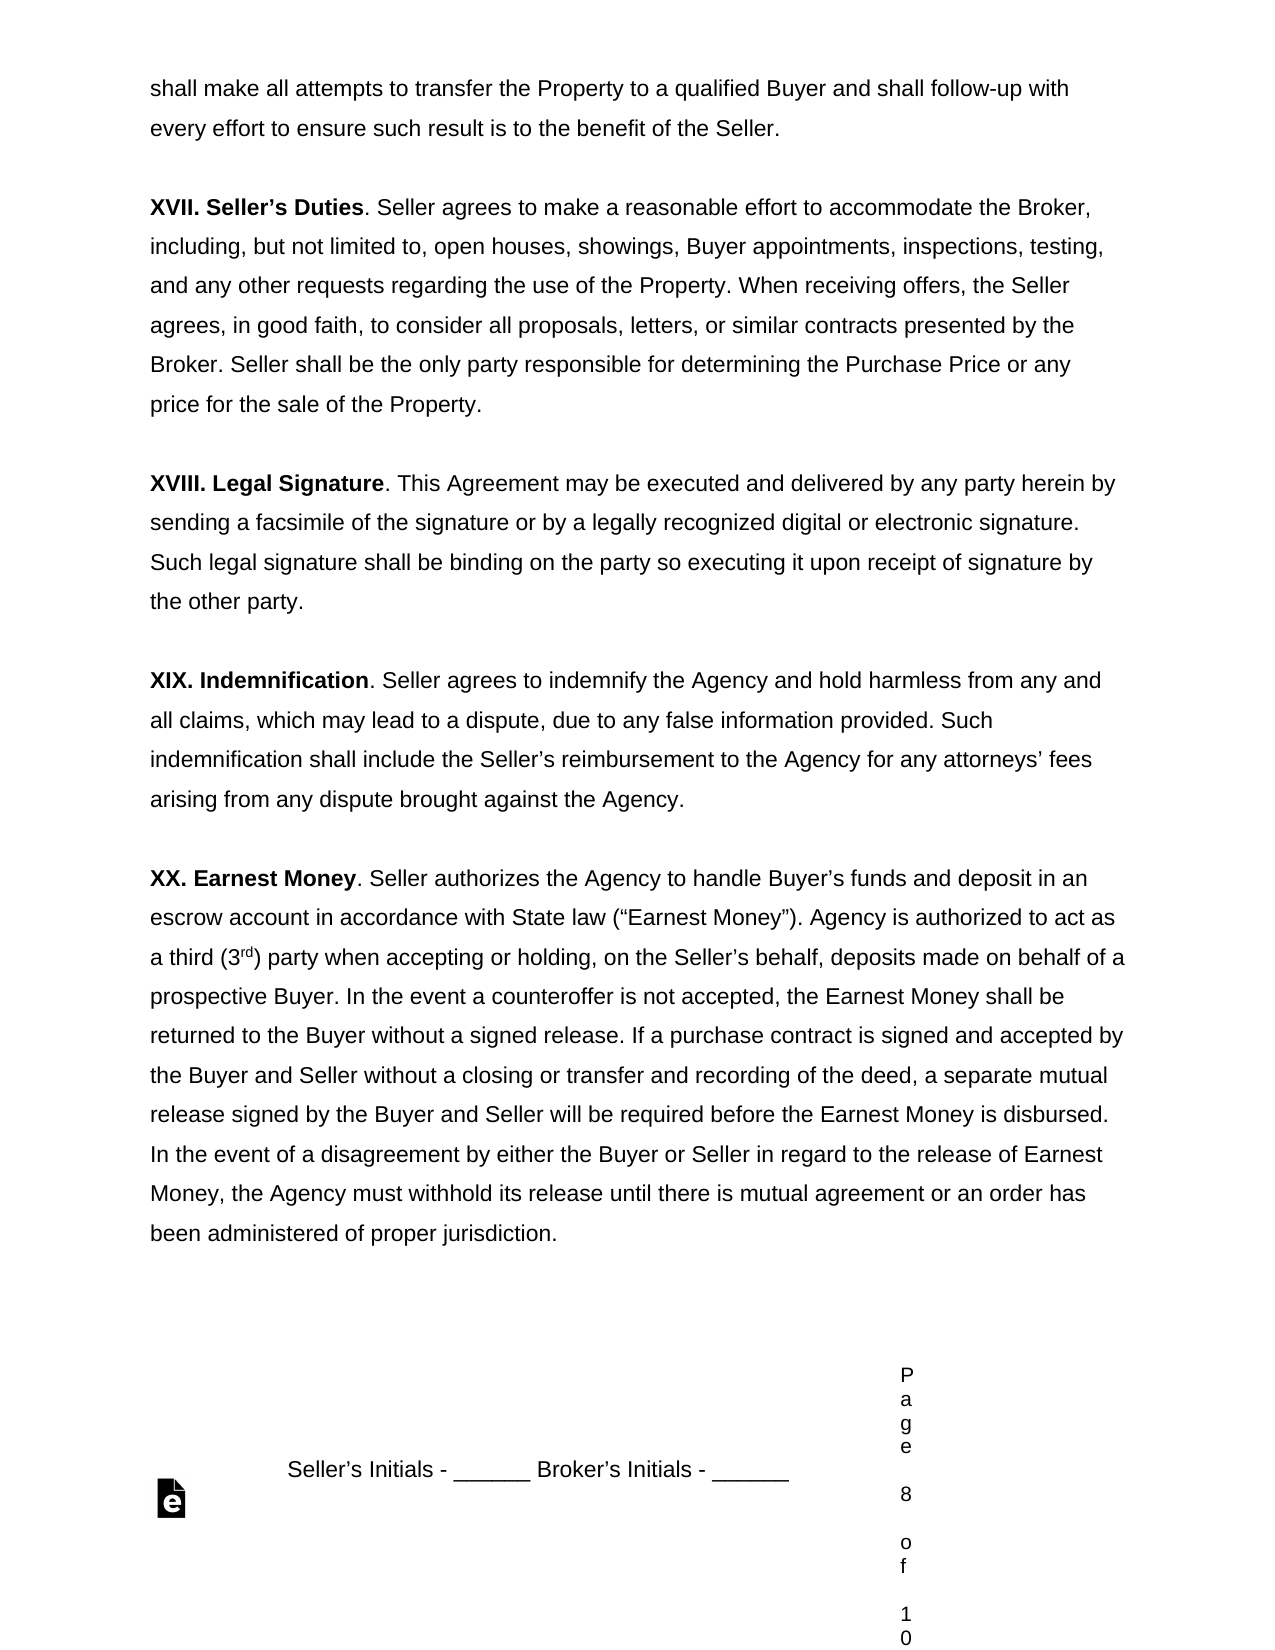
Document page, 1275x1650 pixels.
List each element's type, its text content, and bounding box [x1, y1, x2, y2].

text XVII. Seller’s Duties. Seller agrees to make a reasonable effort to accommodate the Broker, including, but not limited to, open houses, showings, Buyer appointments, inspections, testing, and any other requests regarding the use of the Property. When receiving offers, the Seller agrees, in good faith, to consider all proposals, letters, or similar contracts presented by the Broker. Seller shall be the only party responsible for determining the Purchase Price or any price for the sale of the Property. [150, 193, 1125, 417]
text XVIII. Legal Signature. This Agreement may be executed and delivered by any party herein by sending a facsimile of the signature or by a legally recognized digital or electronic signature. Such legal signature shall be binding on the party so executing it upon receipt of signature by the other party. [150, 470, 1125, 614]
text XIX. Indemnification. Seller agrees to indemnify the Agency and hold harmless from any and all claims, which may lead to a dispute, due to any false information provided. Such indemnification shall include the Seller’s reimbursement to the Agency for any attorneys’ fees arising from any dispute brought against the Agency. [150, 667, 1125, 812]
text XX. Earnest Money. Seller authorizes the Agency to handle Buyer’s funds and deposit in an escrow account in accordance with State law (“Earnest Money”). Agency is authorized to act as a third (3rd) party when accepting or holding, on the Seller’s behalf, deposits made on behalf of a prospective Buyer. In the event a counteroffer is not accepted, the Earnest Money shall be returned to the Buyer without a signed release. If a purchase contract is signed and accepted by the Buyer and Seller without a closing or transfer and recording of the deed, a separate mutual release signed by the Buyer and Seller will be required before the Earnest Money is disbursed. In the event of a disagreement by either the Buyer or Seller in regard to the release of Earnest Money, the Agency must withhold its release until there is mutual agreement or an order has been administered of proper jurisdiction. [150, 864, 1125, 1246]
text shall make all attempts to transfer the Property to a qualified Buyer and shall follow-up with every effort to ensure such result is to the benefit of the Seller. [150, 75, 1125, 141]
